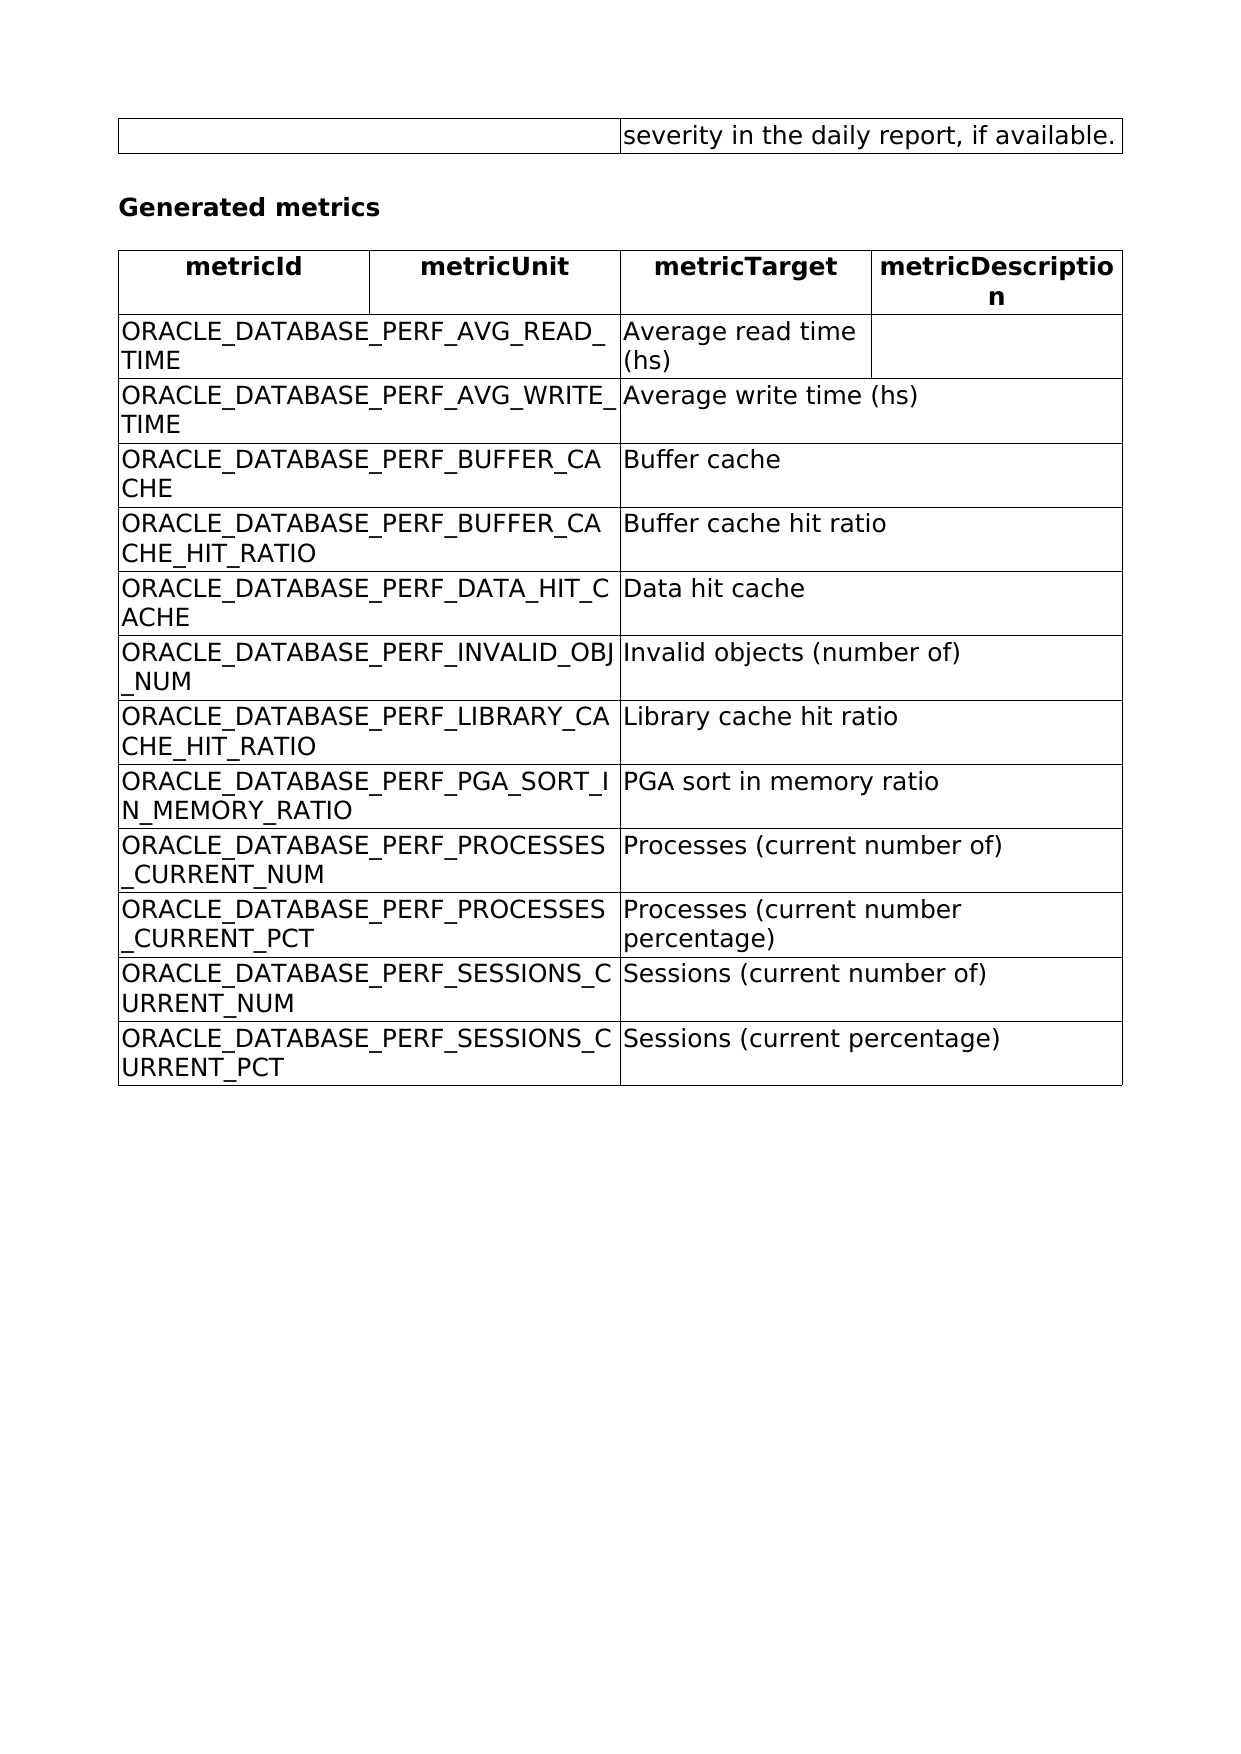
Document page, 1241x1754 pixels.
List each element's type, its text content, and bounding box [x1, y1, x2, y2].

subtitle Generated metrics [118, 193, 1122, 222]
table_cell Sessions (current percentage) [621, 1022, 1122, 1085]
table_header metricId [119, 251, 369, 314]
table_cell Buffer cache hit ratio [621, 508, 1122, 571]
table_cell ORACLE_DATABASE_PERF_DATA_HIT_CACHE [119, 572, 620, 635]
table_header metricDescription [872, 251, 1122, 314]
table_cell Processes (current number of) [621, 829, 1122, 892]
table_cell ORACLE_DATABASE_PERF_SESSIONS_CURRENT_PCT [119, 1022, 620, 1085]
table_cell PGA sort in memory ratio [621, 765, 1122, 828]
table_cell ORACLE_DATABASE_PERF_SESSIONS_CURRENT_NUM [119, 958, 620, 1021]
table_cell [872, 315, 1122, 378]
table_cell Data hit cache [621, 572, 1122, 635]
table_cell Sessions (current number of) [621, 958, 1122, 1021]
table_cell severity in the daily report, if available. [621, 119, 1122, 153]
table_cell [119, 119, 620, 153]
table_cell ORACLE_DATABASE_PERF_PGA_SORT_IN_MEMORY_RATIO [119, 765, 620, 828]
table_cell ORACLE_DATABASE_PERF_PROCESSES_CURRENT_PCT [119, 893, 620, 957]
table_cell Invalid objects (number of) [621, 636, 1122, 699]
table_cell ORACLE_DATABASE_PERF_LIBRARY_CACHE_HIT_RATIO [119, 701, 620, 764]
table_header metricUnit [370, 251, 620, 314]
table_cell ORACLE_DATABASE_PERF_BUFFER_CACHE_HIT_RATIO [119, 508, 620, 571]
table_cell ORACLE_DATABASE_PERF_BUFFER_CACHE [119, 444, 620, 507]
table_cell Average write time (hs) [621, 379, 1122, 442]
table_header metricTarget [621, 251, 871, 314]
table_cell ORACLE_DATABASE_PERF_AVG_WRITE_TIME [119, 379, 620, 442]
table_cell Average read time (hs) [621, 315, 871, 378]
table_cell Library cache hit ratio [621, 701, 1122, 764]
table_cell ORACLE_DATABASE_PERF_INVALID_OBJ_NUM [119, 636, 620, 699]
table_cell ORACLE_DATABASE_PERF_AVG_READ_TIME [119, 315, 620, 378]
table_cell Buffer cache [621, 444, 1122, 507]
table_cell ORACLE_DATABASE_PERF_PROCESSES_CURRENT_NUM [119, 829, 620, 892]
table_cell Processes (current number percentage) [621, 893, 1122, 957]
